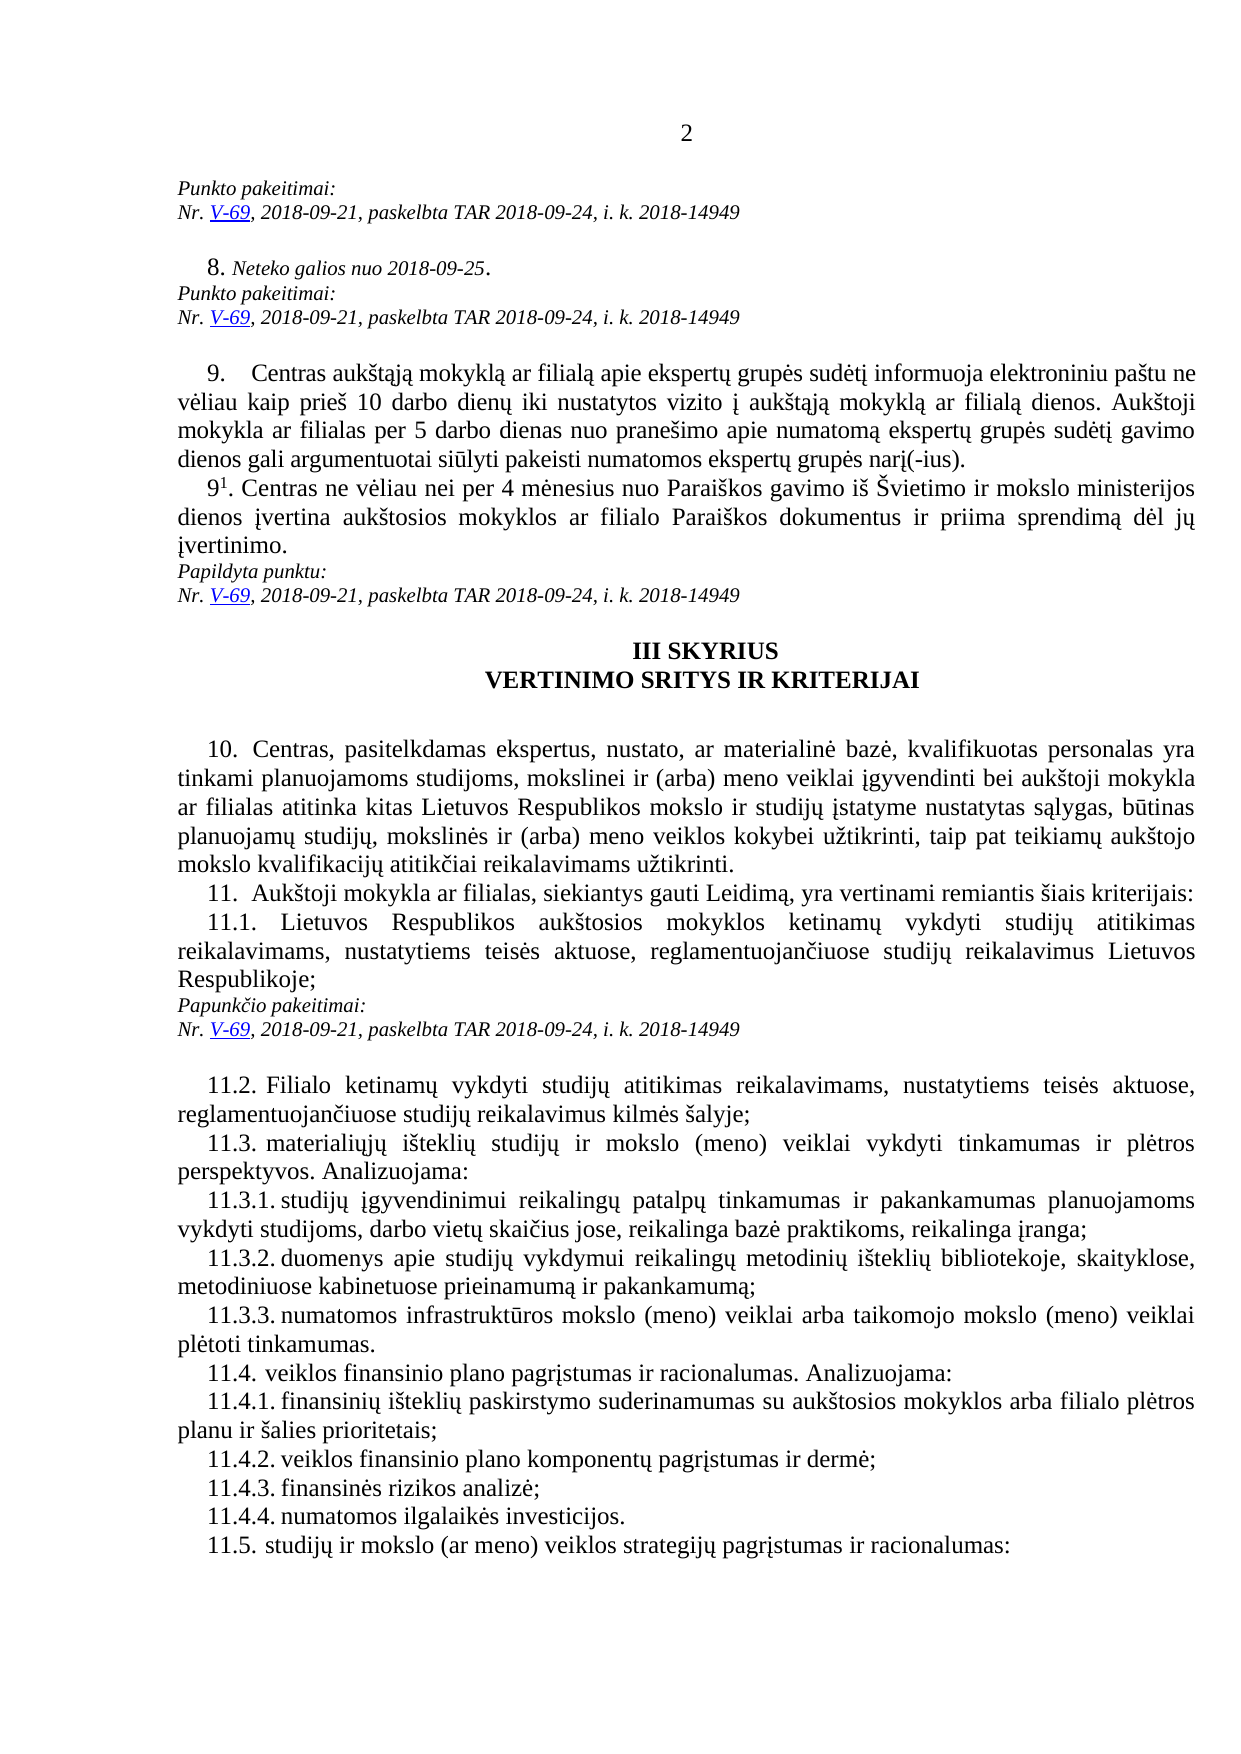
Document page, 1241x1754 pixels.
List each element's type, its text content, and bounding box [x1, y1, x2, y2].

text Papunkčio pakeitimai: [177, 993, 1196, 1017]
text 11.3. materialiųjų išteklių studijų ir mokslo (meno) veiklai vykdyti tinkamumas ir plėtros perspektyvos. Analizuojama: [177, 1128, 1196, 1185]
text 9. Centras aukštąją mokyklą ar filialą apie ekspertų grupės sudėtį informuoja elektroniniu paštu ne vėliau kaip prieš 10 darbo dienų iki nustatytos vizito į aukštąją mokyklą ar filialą dienos. Aukštoji mokykla ar filialas per 5 darbo dienas nuo pranešimo apie numatomą ekspertų grupės sudėtį gavimo dienos gali argumentuotai siūlyti pakeisti numatomos ekspertų grupės narį(-ius). [177, 358, 1196, 473]
text 11.4.3. finansinės rizikos analizė; [177, 1473, 1196, 1501]
text Nr. V-69, 2018-09-21, paskelbta TAR 2018-09-24, i. k. 2018-14949 [177, 583, 1196, 607]
text Papildyta punktu: [177, 559, 1196, 583]
text 11.4. veiklos finansinio plano pagrįstumas ir racionalumas. Analizuojama: [207, 1358, 1196, 1386]
text 11.1. Lietuvos Respublikos aukštosios mokyklos ketinamų vykdyti studijų atitikimas reikalavimams, nustatytiems teisės aktuose, reglamentuojančiuose studijų reikalavimus Lietuvos Respublikoje; [177, 907, 1196, 993]
text 8. Neteko galios nuo 2018-09-25. [177, 252, 1196, 281]
text Punkto pakeitimai: [177, 281, 1196, 305]
text 11.5. studijų ir mokslo (ar meno) veiklos strategijų pagrįstumas ir racionalumas: [207, 1530, 1196, 1559]
text Nr. V-69, 2018-09-21, paskelbta TAR 2018-09-24, i. k. 2018-14949 [177, 305, 1196, 329]
text 11. Aukštoji mokykla ar filialas, siekiantys gauti Leidimą, yra vertinami remiantis šiais kriterijais: [207, 878, 1196, 907]
text 11.4.4. numatomos ilgalaikės investicijos. [177, 1501, 1196, 1530]
text III SKYRIUS [215, 636, 1196, 665]
text 11.3.1. studijų įgyvendinimui reikalingų patalpų tinkamumas ir pakankamumas planuojamoms vykdyti studijoms, darbo vietų skaičius jose, reikalinga bazė praktikoms, reikalinga įranga; [177, 1185, 1196, 1243]
text 11.3.2. duomenys apie studijų vykdymui reikalingų metodinių išteklių bibliotekoje, skaityklose, metodiniuose kabinetuose prieinamumą ir pakankamumą; [177, 1243, 1196, 1300]
text 11.4.2. veiklos finansinio plano komponentų pagrįstumas ir dermė; [177, 1444, 1196, 1473]
text 10. Centras, pasitelkdamas ekspertus, nustato, ar materialinė bazė, kvalifikuotas personalas yra tinkami planuojamoms studijoms, mokslinei ir (arba) meno veiklai įgyvendinti bei aukštoji mokykla ar filialas atitinka kitas Lietuvos Respublikos mokslo ir studijų įstatyme nustatytas sąlygas, būtinas planuojamų studijų, mokslinės ir (arba) meno veiklos kokybei užtikrinti, taip pat teikiamų aukštojo mokslo kvalifikacijų atitikčiai reikalavimams užtikrinti. [177, 734, 1196, 878]
text Punkto pakeitimai: [177, 176, 1196, 200]
text 11.2. Filialo ketinamų vykdyti studijų atitikimas reikalavimams, nustatytiems teisės aktuose, reglamentuojančiuose studijų reikalavimus kilmės šalyje; [177, 1070, 1196, 1128]
text Nr. V-69, 2018-09-21, paskelbta TAR 2018-09-24, i. k. 2018-14949 [177, 1017, 1196, 1041]
text Nr. V-69, 2018-09-21, paskelbta TAR 2018-09-24, i. k. 2018-14949 [177, 200, 1196, 224]
text 11.4.1. finansinių išteklių paskirstymo suderinamumas su aukštosios mokyklos arba filialo plėtros planu ir šalies prioritetais; [177, 1386, 1196, 1444]
text 91. Centras ne vėliau nei per 4 mėnesius nuo Paraiškos gavimo iš Švietimo ir mokslo ministerijos dienos įvertina aukštosios mokyklos ar filialo Paraiškos dokumentus ir priima sprendimą dėl jų įvertinimo. [177, 473, 1196, 559]
text 11.3.3. numatomos infrastruktūros mokslo (meno) veiklai arba taikomojo mokslo (meno) veiklai plėtoti tinkamumas. [177, 1300, 1196, 1358]
text VERTINIMO SRITYS IR KRITERIJAI [215, 665, 1196, 694]
